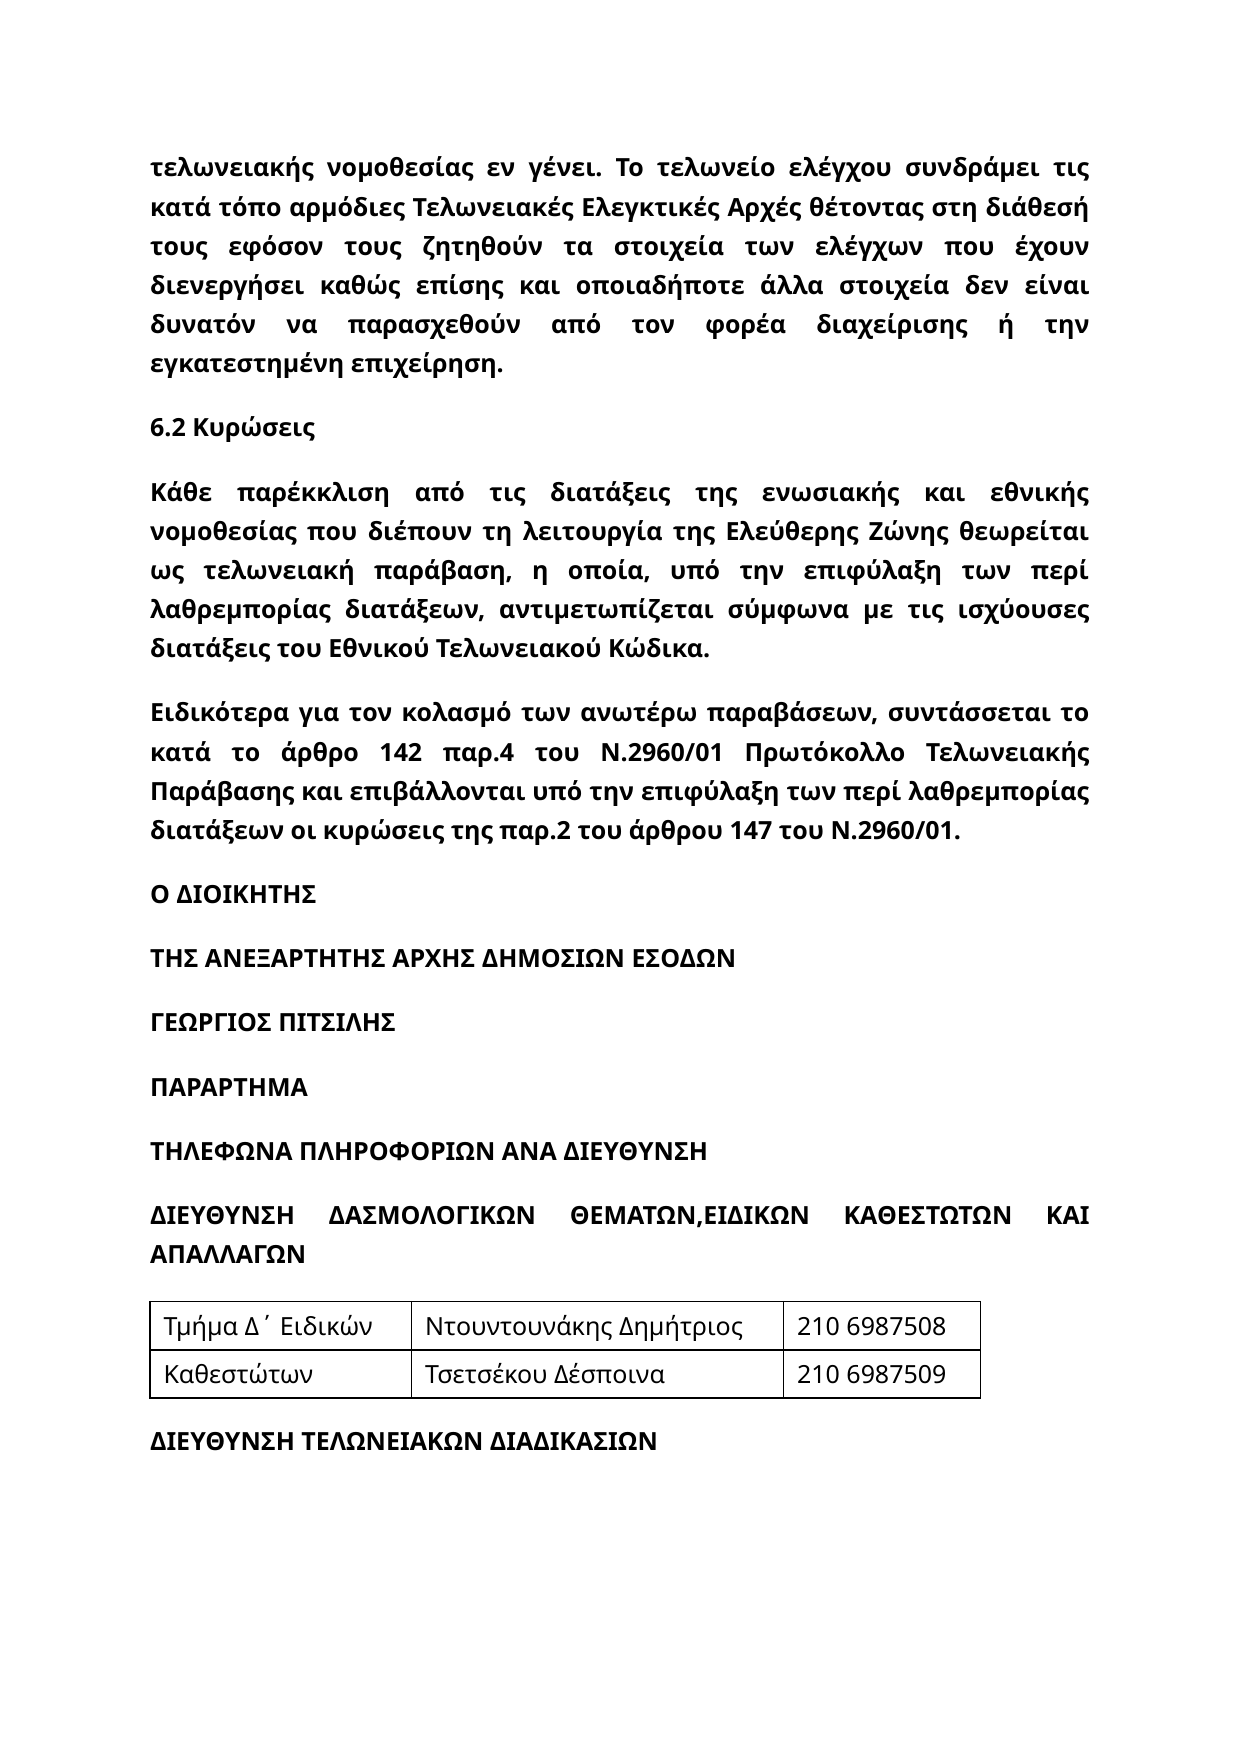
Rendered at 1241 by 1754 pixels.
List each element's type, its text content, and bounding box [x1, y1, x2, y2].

text ΠΑΡΑΡΤΗΜΑ [150, 1069, 1090, 1103]
text ΤΗΛΕΦΩΝΑ ΠΛΗΡΟΦΟΡΙΩΝ ΑΝΑ ΔΙΕΥΘΥΝΣΗ [150, 1133, 1090, 1167]
table_header Ντουντουνάκης Δημήτριος [412, 1302, 783, 1349]
text ΔΙΕΥΘΥΝΣΗ ΔΑΣΜΟΛΟΓΙΚΩΝ ΘΕΜΑΤΩΝ,ΕΙΔΙΚΩΝ ΚΑΘΕΣΤΩΤΩΝ ΚΑΙ ΑΠΑΛΛΑΓΩΝ [150, 1197, 1090, 1271]
table_cell Τσετσέκου Δέσποινα [412, 1351, 783, 1397]
text Κάθε παρέκκλιση από τις διατάξεις της ενωσιακής και εθνικής νομοθεσίας που διέπουν τη λειτουργία της Ελεύθερης Ζώνης θεωρείται ως τελωνειακή παράβαση, η οποία, υπό την επιφύλαξη των περί λαθρεμπορίας διατάξεων, αντιμετωπίζεται σύμφωνα με τις ισχύουσες διατάξεις του Εθνικού Τελωνειακού Κώδικα. [150, 474, 1090, 665]
text ΤΗΣ ΑΝΕΞΑΡΤΗΤΗΣ ΑΡΧΗΣ ΔΗΜΟΣΙΩΝ ΕΣΟΔΩΝ [150, 941, 1090, 975]
text Ειδικότερα για τον κολασμό των ανωτέρω παραβάσεων, συντάσσεται το κατά το άρθρο 142 παρ.4 του Ν.2960/01 Πρωτόκολλο Τελωνειακής Παράβασης και επιβάλλονται υπό την επιφύλαξη των περί λαθρεμπορίας διατάξεων οι κυρώσεις της παρ.2 του άρθρου 147 του Ν.2960/01. [150, 695, 1090, 847]
table_cell Καθεστώτων [151, 1351, 411, 1397]
text ΔΙΕΥΘΥΝΣΗ ΤΕΛΩΝΕΙΑΚΩΝ ΔΙΑΔΙΚΑΣΙΩΝ [150, 1424, 1090, 1458]
table_cell 210 6987509 [784, 1351, 980, 1397]
text ΓΕΩΡΓΙΟΣ ΠΙΤΣΙΛΗΣ [150, 1005, 1090, 1039]
text τελωνειακής νομοθεσίας εν γένει. Το τελωνείο ελέγχου συνδράμει τις κατά τόπο αρμόδιες Τελωνειακές Ελεγκτικές Αρχές θέτοντας στη διάθεσή τους εφόσον τους ζητηθούν τα στοιχεία των ελέγχων που έχουν διενεργήσει καθώς επίσης και οποιαδήποτε άλλα στοιχεία δεν είναι δυνατόν να παρασχεθούν από τον φορέα διαχείρισης ή την εγκατεστημένη επιχείρηση. [150, 150, 1090, 380]
table_header 210 6987508 [784, 1302, 980, 1349]
text Ο ΔΙΟΙΚΗΤΗΣ [150, 877, 1090, 911]
text 6.2 Κυρώσεις [150, 410, 1090, 444]
table_header Τμήμα Δ΄ Ειδικών [151, 1302, 411, 1349]
